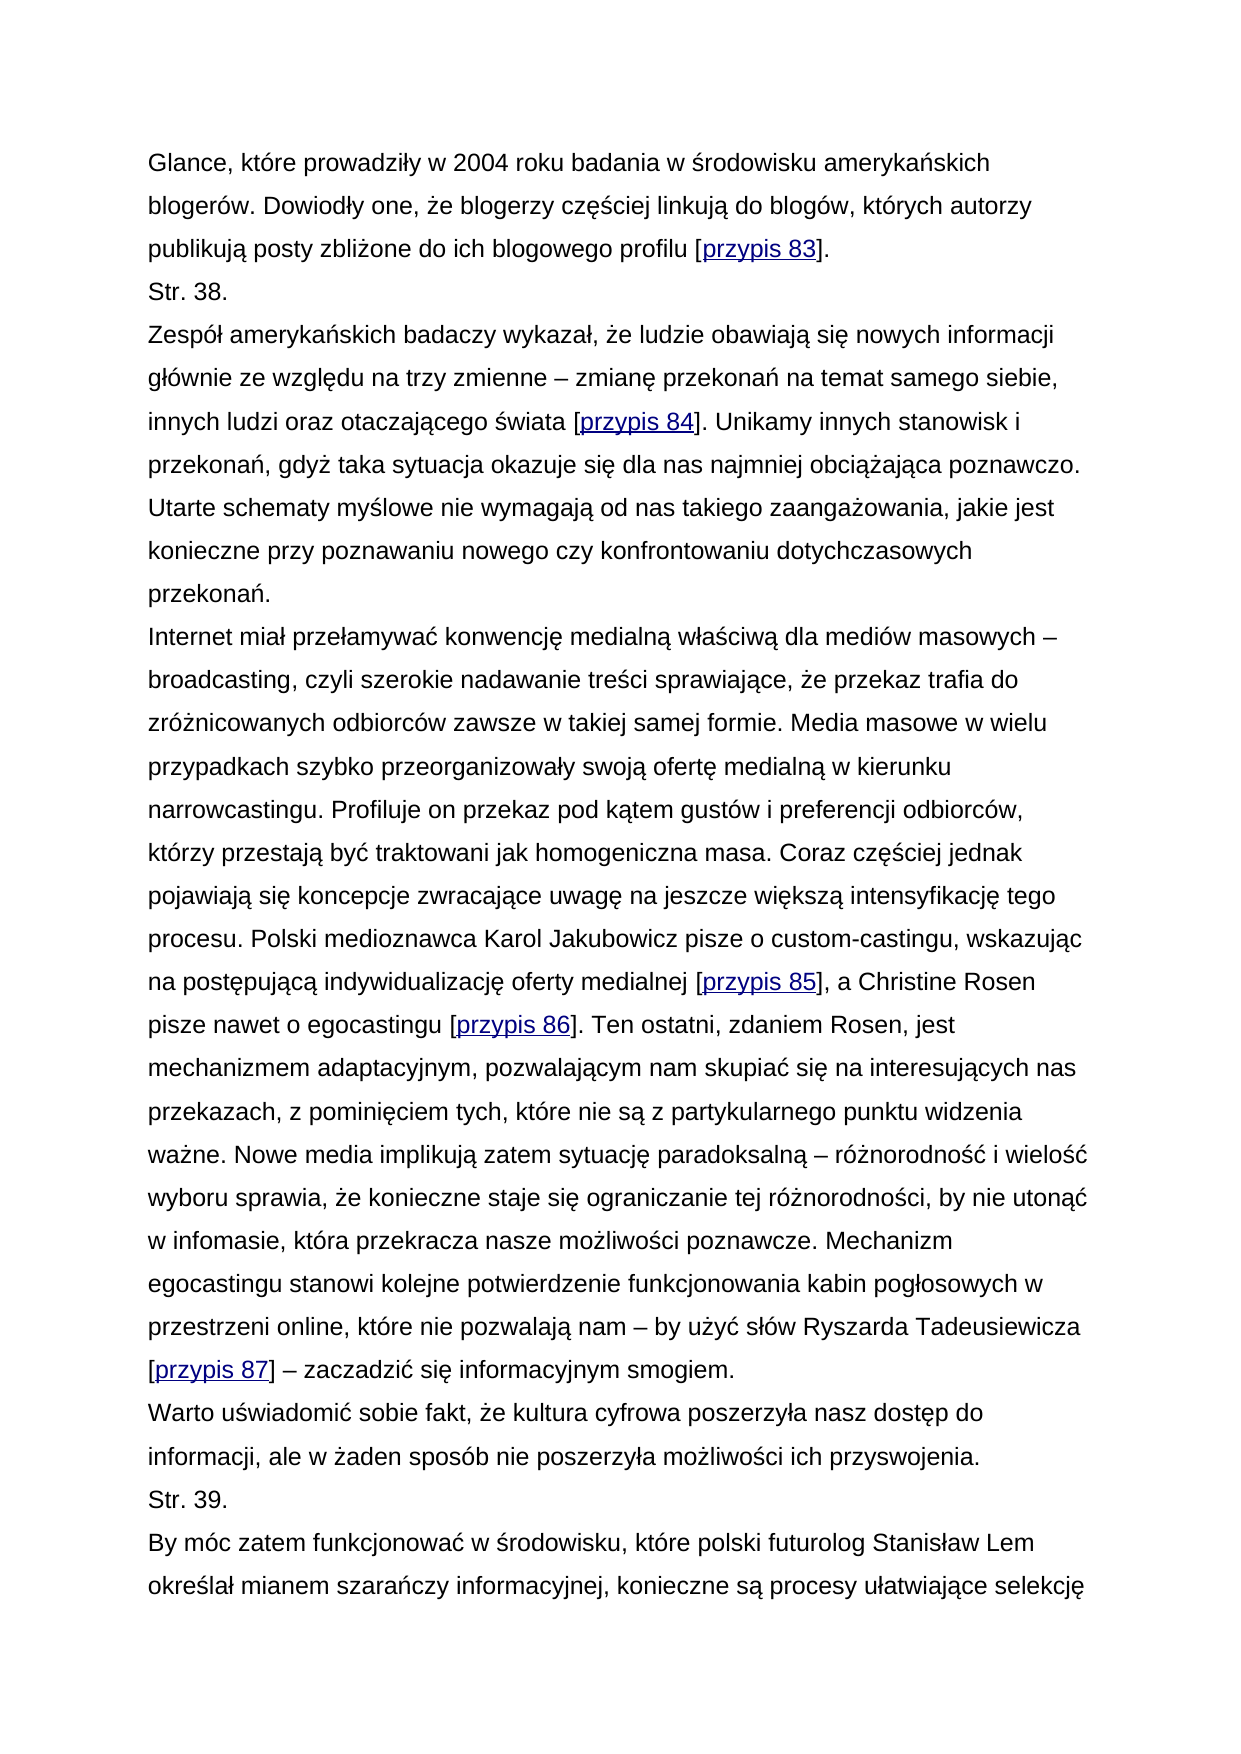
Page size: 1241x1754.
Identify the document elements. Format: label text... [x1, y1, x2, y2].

text Glance, które prowadziły w 2004 roku badania w środowisku amerykańskich blogerów. Dowiodły one, że blogerzy częściej linkują do blogów, których autorzy publikują posty zbliżone do ich blogowego profilu [przypis 83]. [148, 148, 1092, 263]
text By móc zatem funkcjonować w środowisku, które polski futurolog Stanisław Lem określał mianem szarańczy informacyjnej, konieczne są procesy ułatwiające selekcję [148, 1528, 1092, 1599]
text Internet miał przełamywać konwencję medialną właściwą dla mediów masowych – broadcasting, czyli szerokie nadawanie treści sprawiające, że przekaz trafia do zróżnicowanych odbiorców zawsze w takiej samej formie. Media masowe w wielu przypadkach szybko przeorganizowały swoją ofertę medialną w kierunku narrowcastingu. Profiluje on przekaz pod kątem gustów i preferencji odbiorców, którzy przestają być traktowani jak homogeniczna masa. Coraz częściej jednak pojawiają się koncepcje zwracające uwagę na jeszcze większą intensyfikację tego procesu. Polski medioznawca Karol Jakubowicz pisze o custom-castingu, wskazując na postępującą indywidualizację oferty medialnej [przypis 85], a Christine Rosen pisze nawet o egocastingu [przypis 86]. Ten ostatni, zdaniem Rosen, jest mechanizmem adaptacyjnym, pozwalającym nam skupiać się na interesujących nas przekazach, z pominięciem tych, które nie są z partykularnego punktu widzenia ważne. Nowe media implikują zatem sytuację paradoksalną – różnorodność i wielość wyboru sprawia, że konieczne staje się ograniczanie tej różnorodności, by nie utonąć w infomasie, która przekracza nasze możliwości poznawcze. Mechanizm egocastingu stanowi kolejne potwierdzenie funkcjonowania kabin pogłosowych w przestrzeni online, które nie pozwalają nam – by użyć słów Ryszarda Tadeusiewicza [przypis 87] – zaczadzić się informacyjnym smogiem. [148, 622, 1092, 1384]
text Zespół amerykańskich badaczy wykazał, że ludzie obawiają się nowych informacji głównie ze względu na trzy zmienne – zmianę przekonań na temat samego siebie, innych ludzi oraz otaczającego świata [przypis 84]. Unikamy innych stanowisk i przekonań, gdyż taka sytuacja okazuje się dla nas najmniej obciążająca poznawczo. Utarte schematy myślowe nie wymagają od nas takiego zaangażowania, jakie jest konieczne przy poznawaniu nowego czy konfrontowaniu dotychczasowych przekonań. [148, 320, 1092, 608]
text Warto uświadomić sobie fakt, że kultura cyfrowa poszerzyła nasz dostęp do informacji, ale w żaden sposób nie poszerzyła możliwości ich przyswojenia. [148, 1398, 1092, 1470]
text Str. 38. [148, 277, 1092, 306]
text Str. 39. [148, 1484, 1092, 1513]
